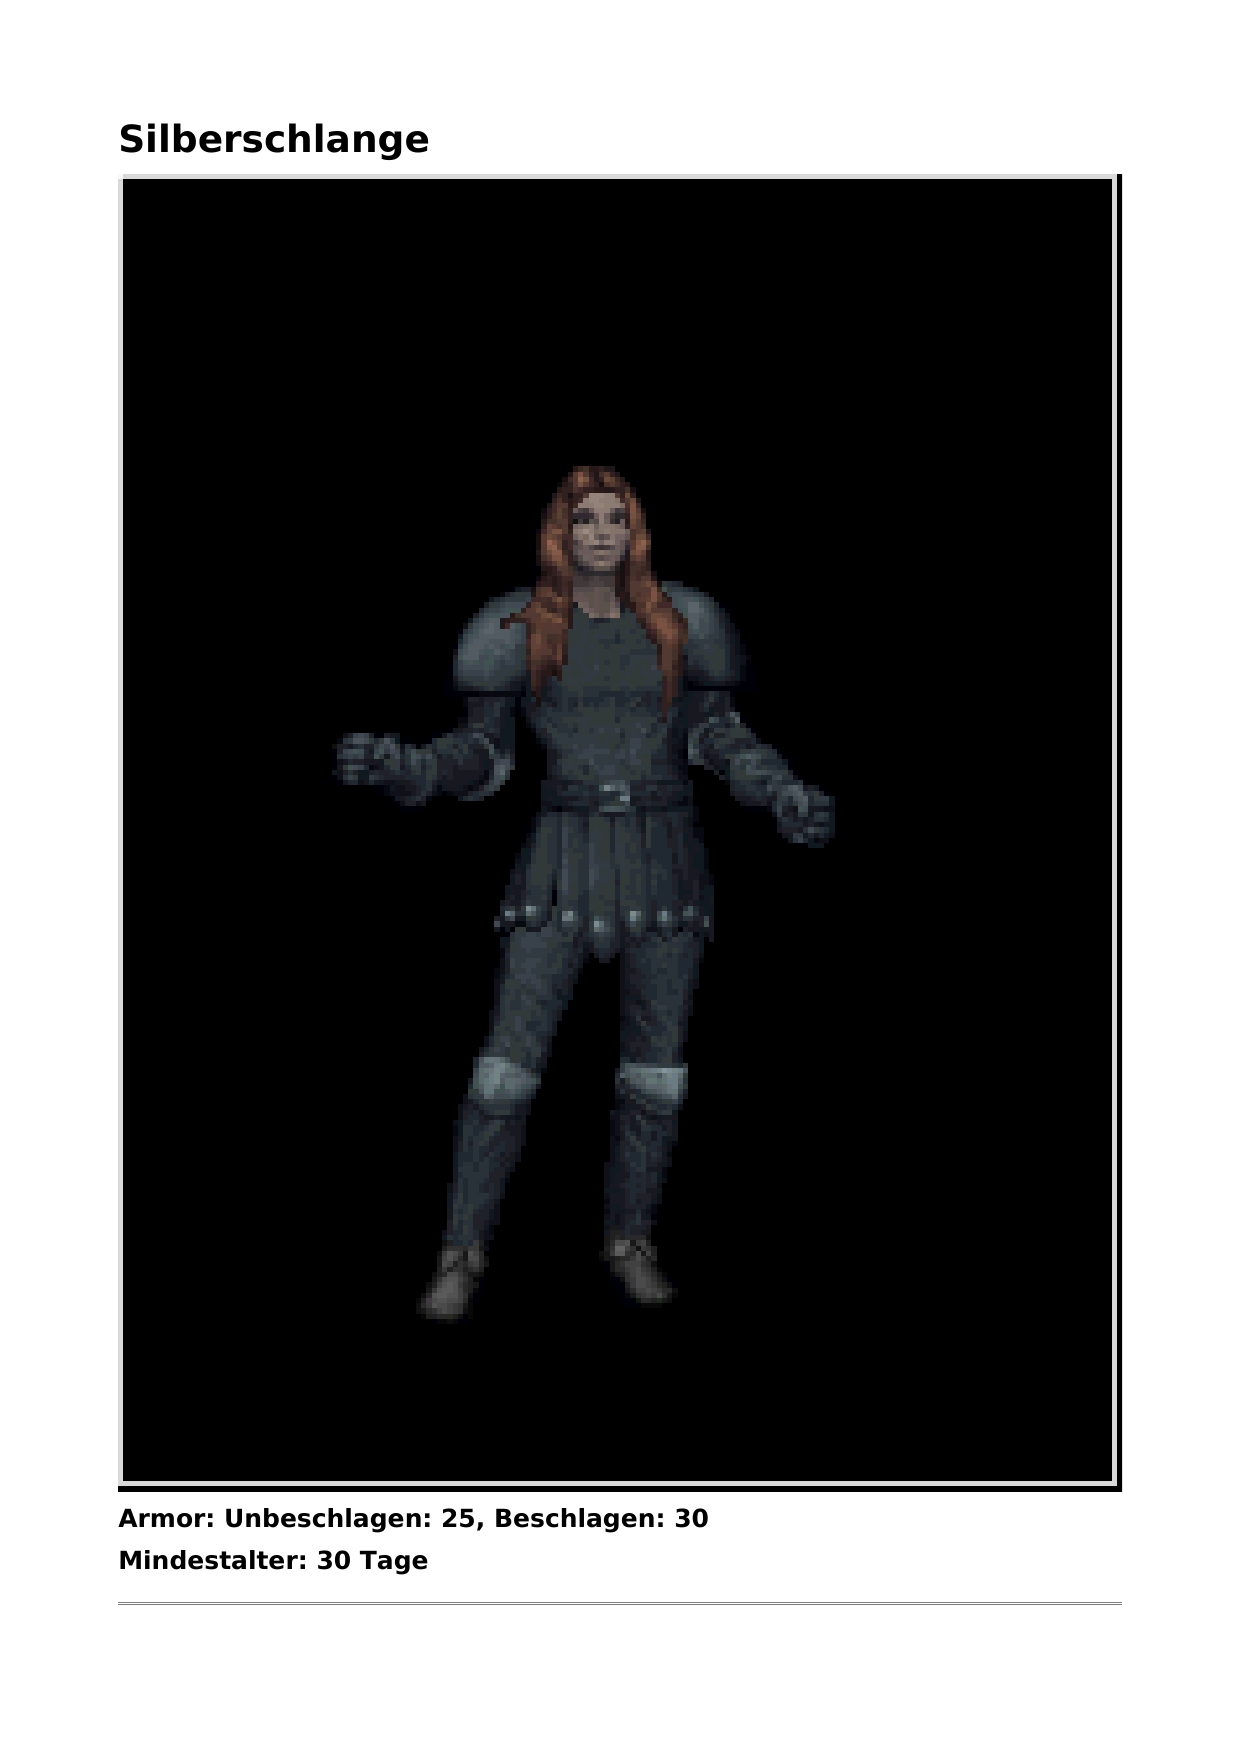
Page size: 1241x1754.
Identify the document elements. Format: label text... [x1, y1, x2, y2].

text Armor: Unbeschlagen: 25, Beschlagen: 30 [118, 1504, 1122, 1533]
text Mindestalter: 30 Tage [118, 1546, 1122, 1575]
subtitle Silberschlange [118, 118, 1122, 162]
picture [118, 174, 1123, 1492]
